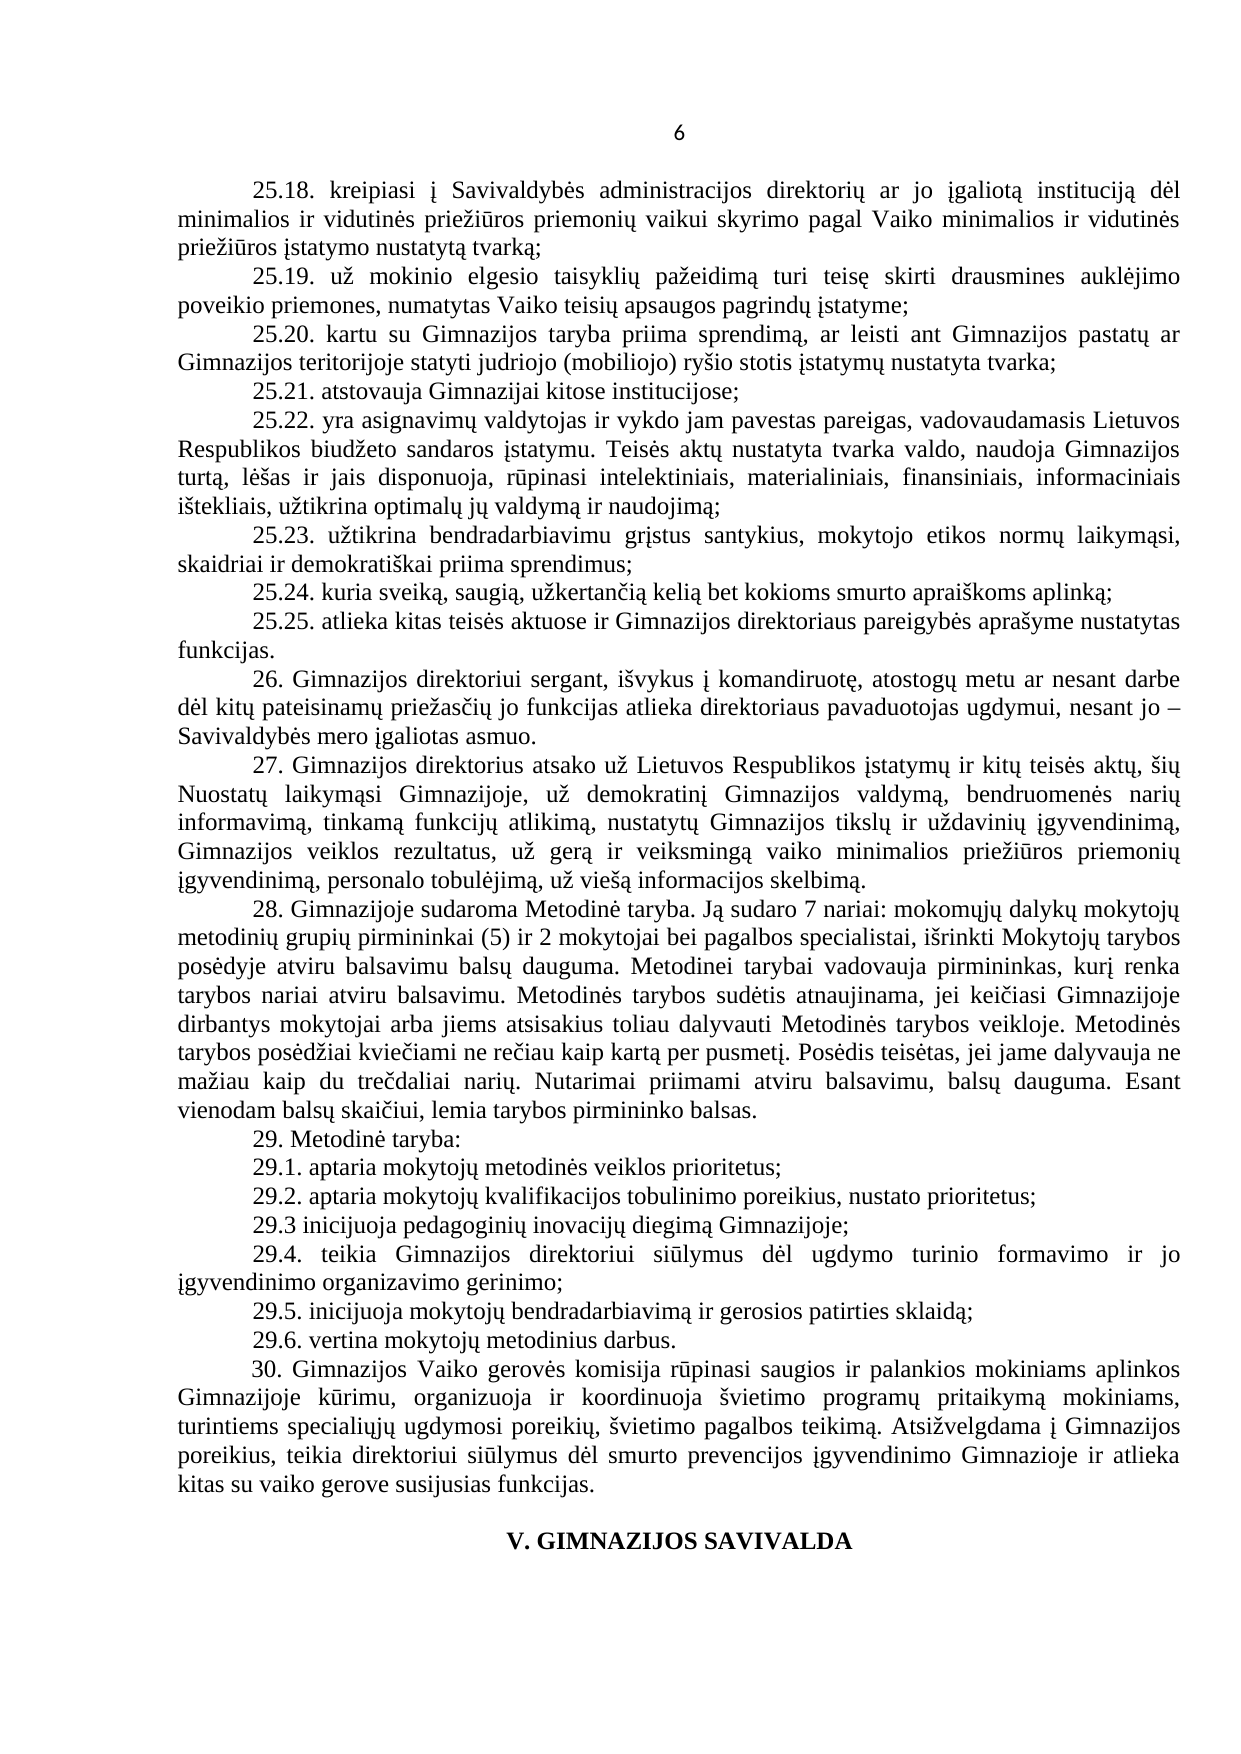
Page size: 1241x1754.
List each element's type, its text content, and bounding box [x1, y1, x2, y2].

text 26. Gimnazijos direktoriui sergant, išvykus į komandiruotę, atostogų metu ar nesant darbe dėl kitų pateisinamų priežasčių jo funkcijas atlieka direktoriaus pavaduotojas ugdymui, nesant jo – Savivaldybės mero įgaliotas asmuo. [177, 664, 1181, 750]
text 29.5. inicijuoja mokytojų bendradarbiavimą ir gerosios patirties sklaidą; [177, 1296, 1181, 1325]
text 25.18. kreipiasi į Savivaldybės administracijos direktorių ar jo įgaliotą instituciją dėl minimalios ir vidutinės priežiūros priemonių vaikui skyrimo pagal Vaiko minimalios ir vidutinės priežiūros įstatymo nustatytą tvarką; [177, 175, 1181, 261]
text 29.2. aptaria mokytojų kvalifikacijos tobulinimo poreikius, nustato prioritetus; [177, 1181, 1181, 1210]
text 25.21. atstovauja Gimnazijai kitose institucijose; [177, 376, 1181, 405]
text 25.25. atlieka kitas teisės aktuose ir Gimnazijos direktoriaus pareigybės aprašyme nustatytas funkcijas. [177, 606, 1181, 664]
text 29.6. vertina mokytojų metodinius darbus. [177, 1325, 1181, 1354]
text 28. Gimnazijoje sudaroma Metodinė taryba. Ją sudaro 7 nariai: mokomųjų dalykų mokytojų metodinių grupių pirmininkai (5) ir 2 mokytojai bei pagalbos specialistai, išrinkti Mokytojų tarybos posėdyje atviru balsavimu balsų dauguma. Metodinei tarybai vadovauja pirmininkas, kurį renka tarybos nariai atviru balsavimu. Metodinės tarybos sudėtis atnaujinama, jei keičiasi Gimnazijoje dirbantys mokytojai arba jiems atsisakius toliau dalyvauti Metodinės tarybos veikloje. Metodinės tarybos posėdžiai kviečiami ne rečiau kaip kartą per pusmetį. Posėdis teisėtas, jei jame dalyvauja ne mažiau kaip du trečdaliai narių. Nutarimai priimami atviru balsavimu, balsų dauguma. Esant vienodam balsų skaičiui, lemia tarybos pirmininko balsas. [177, 894, 1181, 1124]
text 30. Gimnazijos Vaiko gerovės komisija rūpinasi saugios ir palankios mokiniams aplinkos Gimnazijoje kūrimu, organizuoja ir koordinuoja švietimo programų pritaikymą mokiniams, turintiems specialiųjų ugdymosi poreikių, švietimo pagalbos teikimą. Atsižvelgdama į Gimnazijos poreikius, teikia direktoriui siūlymus dėl smurto prevencijos įgyvendinimo Gimnazioje ir atlieka kitas su vaiko gerove susijusias funkcijas. [177, 1354, 1181, 1497]
text 25.22. yra asignavimų valdytojas ir vykdo jam pavestas pareigas, vadovaudamasis Lietuvos Respublikos biudžeto sandaros įstatymu. Teisės aktų nustatyta tvarka valdo, naudoja Gimnazijos turtą, lėšas ir jais disponuoja, rūpinasi intelektiniais, materialiniais, finansiniais, informaciniais ištekliais, užtikrina optimalų jų valdymą ir naudojimą; [177, 405, 1181, 520]
text 27. Gimnazijos direktorius atsako už Lietuvos Respublikos įstatymų ir kitų teisės aktų, šių Nuostatų laikymąsi Gimnazijoje, už demokratinį Gimnazijos valdymą, bendruomenės narių informavimą, tinkamą funkcijų atlikimą, nustatytų Gimnazijos tikslų ir uždavinių įgyvendinimą, Gimnazijos veiklos rezultatus, už gerą ir veiksmingą vaiko minimalios priežiūros priemonių įgyvendinimą, personalo tobulėjimą, už viešą informacijos skelbimą. [177, 750, 1181, 894]
text 25.20. kartu su Gimnazijos taryba priima sprendimą, ar leisti ant Gimnazijos pastatų ar Gimnazijos teritorijoje statyti judriojo (mobiliojo) ryšio stotis įstatymų nustatyta tvarka; [177, 319, 1181, 376]
text 25.23. užtikrina bendradarbiavimu grįstus santykius, mokytojo etikos normų laikymąsi, skaidriai ir demokratiškai priima sprendimus; [177, 520, 1181, 577]
text V. GIMNAZIJOS SAVIVALDA [177, 1526, 1181, 1555]
text 29.1. aptaria mokytojų metodinės veiklos prioritetus; [177, 1152, 1181, 1181]
text 25.19. už mokinio elgesio taisyklių pažeidimą turi teisę skirti drausmines auklėjimo poveikio priemones, numatytas Vaiko teisių apsaugos pagrindų įstatyme; [177, 261, 1181, 319]
text 25.24. kuria sveiką, saugią, užkertančią kelią bet kokioms smurto apraiškoms aplinką; [177, 577, 1181, 606]
text 29.3 inicijuoja pedagoginių inovacijų diegimą Gimnazijoje; [177, 1210, 1181, 1239]
text 29.4. teikia Gimnazijos direktoriui siūlymus dėl ugdymo turinio formavimo ir jo įgyvendinimo organizavimo gerinimo; [177, 1239, 1181, 1296]
text 29. Metodinė taryba: [177, 1124, 1181, 1152]
